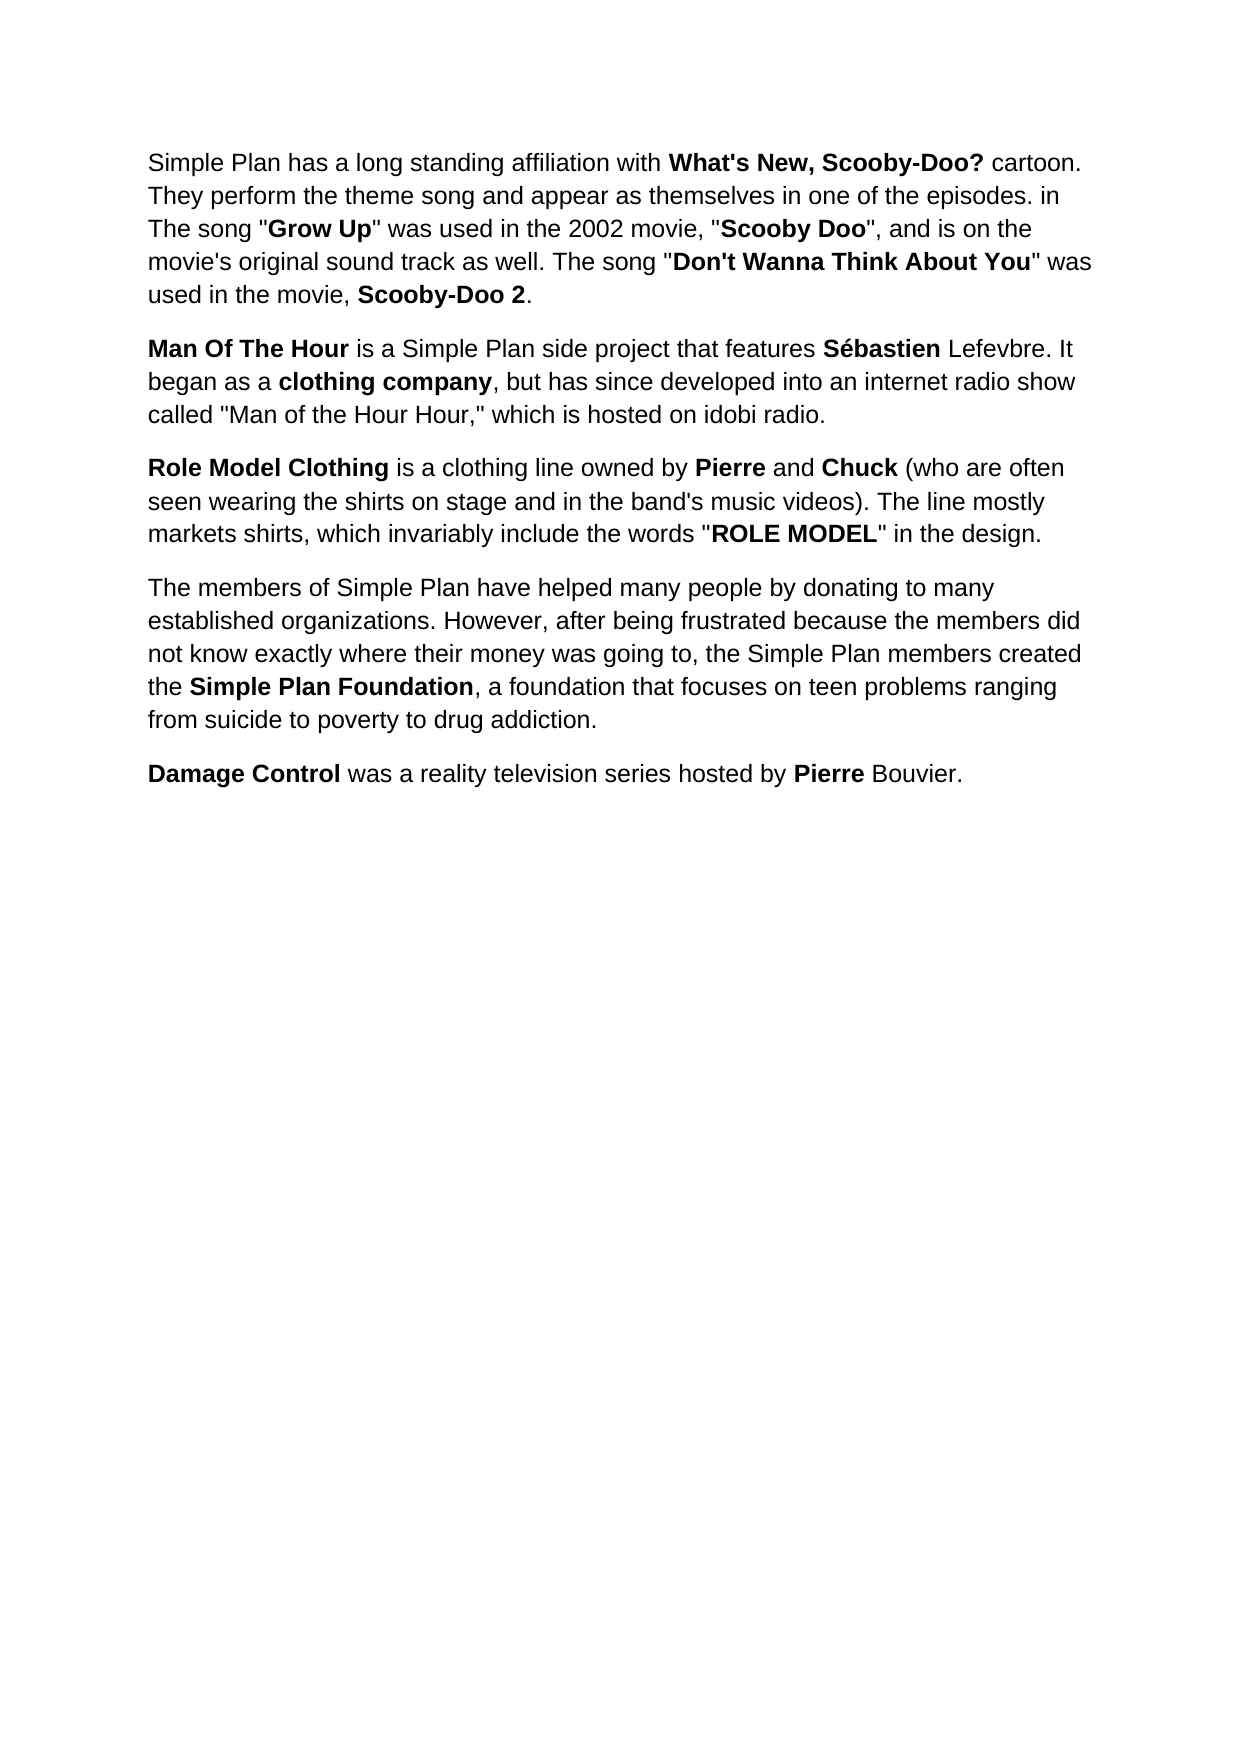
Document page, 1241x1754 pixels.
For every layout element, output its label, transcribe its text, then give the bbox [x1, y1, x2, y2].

text Damage Control was a reality television series hosted by Pierre Bouvier. [148, 759, 1093, 788]
text Simple Plan has a long standing affiliation with What's New, Scooby-Doo? cartoon. They perform the theme song and appear as themselves in one of the episodes. in The song "Grow Up" was used in the 2002 movie, "Scooby Doo", and is on the movie's original sound track as well. The song "Don't Wanna Think About You" was used in the movie, Scooby-Doo 2. [148, 148, 1093, 308]
text Role Model Clothing is a clothing line owned by Pierre and Chuck (who are often seen wearing the shirts on stage and in the band's music videos). The line mostly markets shirts, which invariably include the words "ROLE MODEL" in the design. [148, 453, 1093, 548]
text The members of Simple Plan have helped many people by donating to many established organizations. However, after being frustrated because the members did not know exactly where their money was going to, the Simple Plan members created the Simple Plan Foundation, a foundation that focuses on teen problems ranging from suicide to poverty to drug addiction. [148, 573, 1093, 734]
text Man Of The Hour is a Simple Plan side project that features Sébastien Lefevbre. It began as a clothing company, but has since developed into an internet radio show called "Man of the Hour Hour," which is hosted on idobi radio. [148, 333, 1093, 428]
